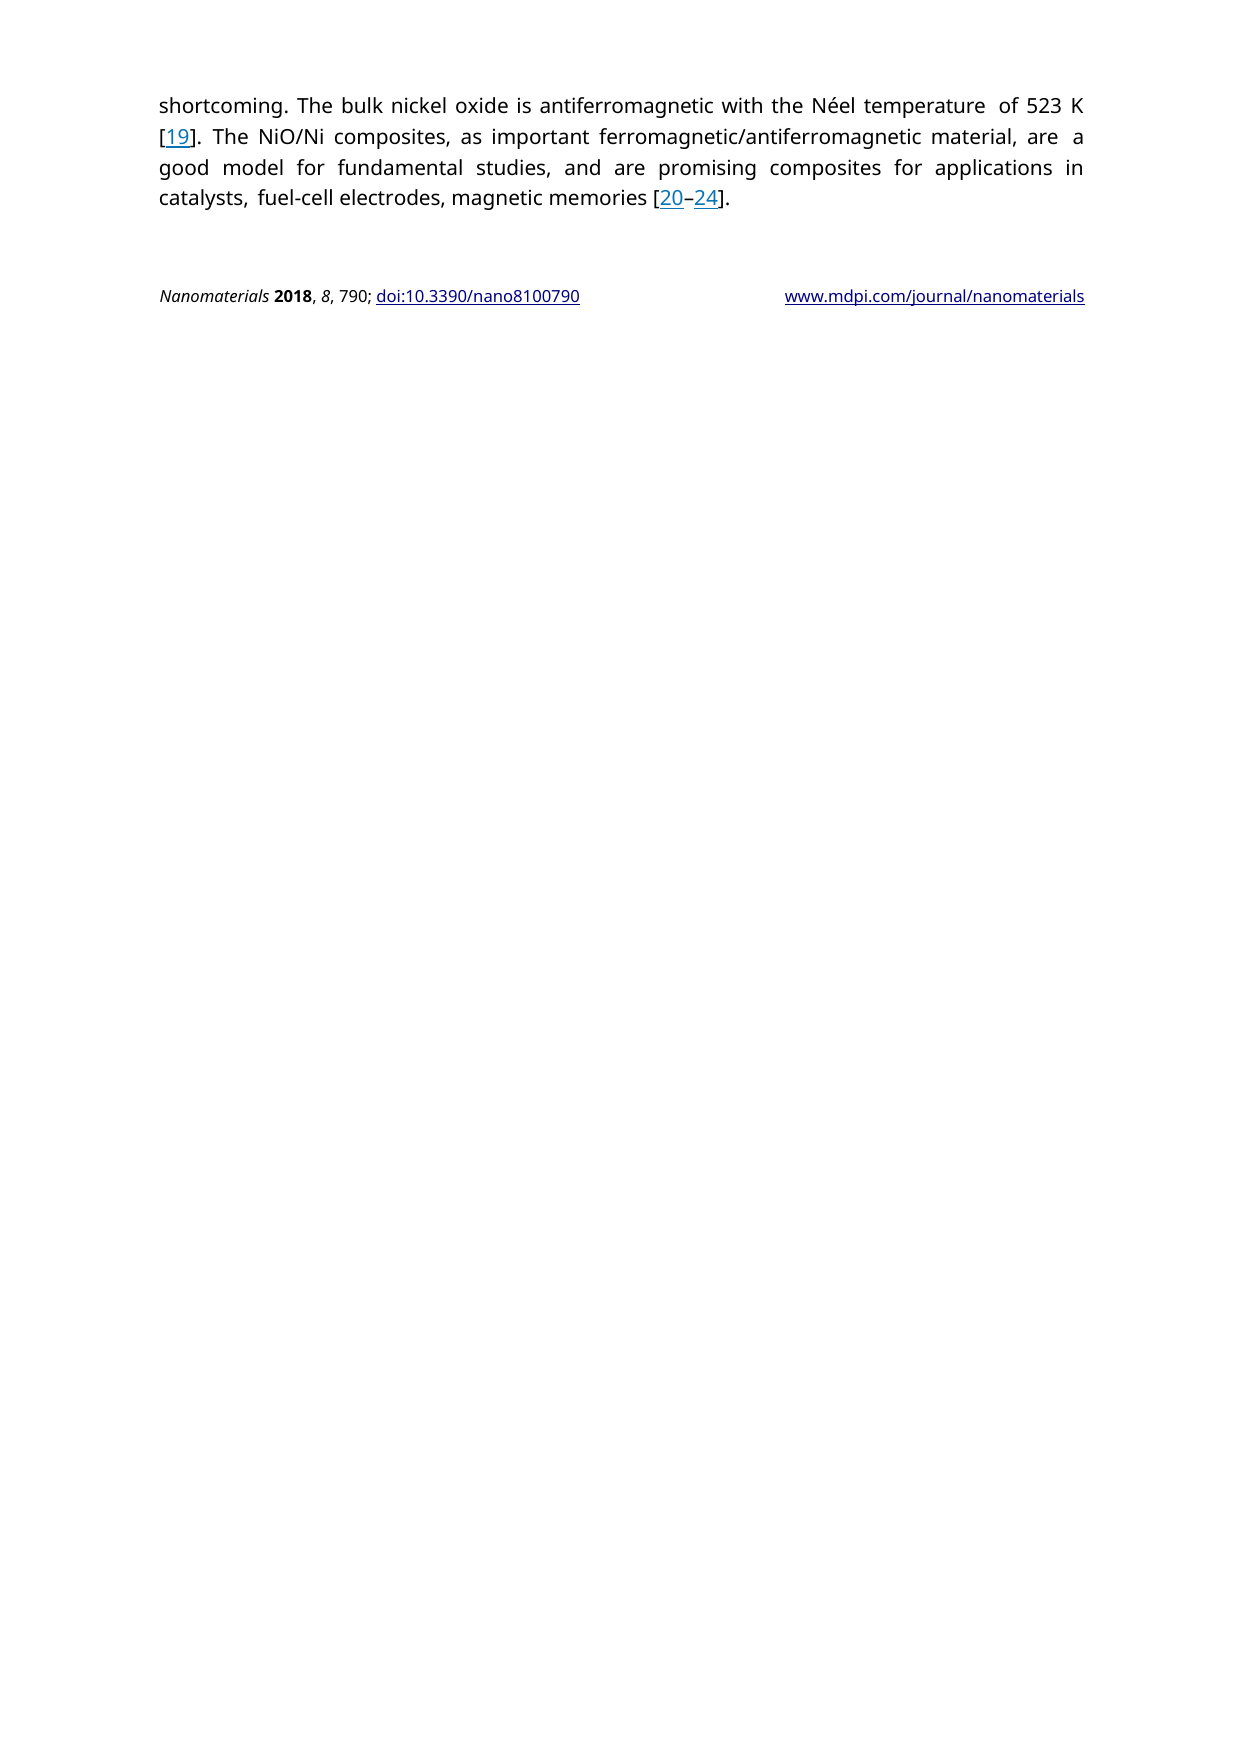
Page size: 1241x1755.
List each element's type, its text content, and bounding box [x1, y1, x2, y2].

text Nanomaterials 2018, 8, 790; doi:10.3390/nano8100790 www.mdpi.com/journal/nanomaterials [159, 285, 1095, 308]
text shortcoming. The bulk nickel oxide is antiferromagnetic with the Néel temperature of 523 K [19]. The NiO/Ni composites, as important ferromagnetic/antiferromagnetic material, are a good model for fundamental studies, and are promising composites for applications in catalysts, fuel-cell electrodes, magnetic memories [20–24]. [159, 92, 1084, 212]
